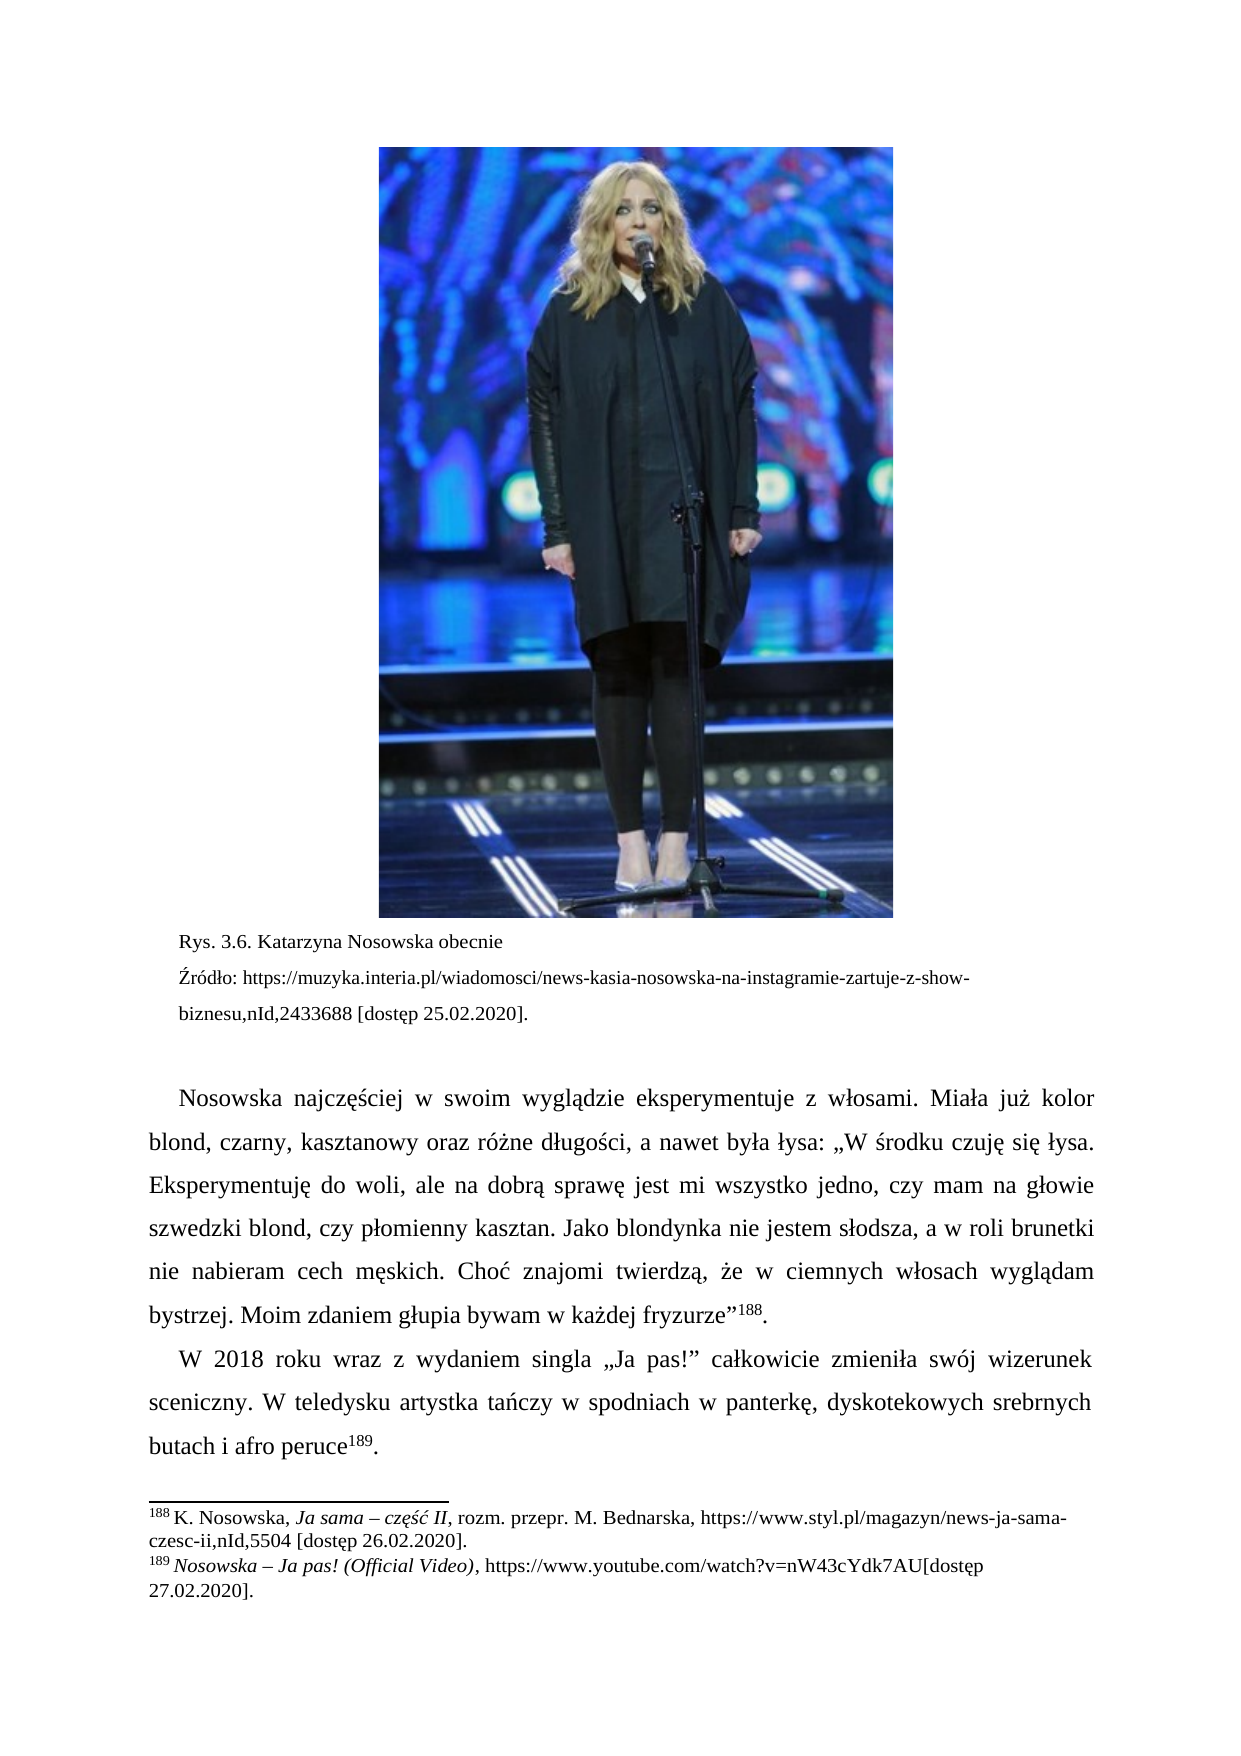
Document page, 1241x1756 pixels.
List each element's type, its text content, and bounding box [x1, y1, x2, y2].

text Rys. 3.6. Katarzyna Nosowska obecnie [178, 930, 1109, 953]
text Nosowska najczęściej w swoim wyglądzie eksperymentuje z włosami. Miała już kolor blond, czarny, kasztanowy oraz różne długości, a nawet była łysa: „W środku czuję się łysa. Eksperymentuję do woli, ale na dobrą sprawę jest mi wszystko jedno, czy mam na głowie szwedzki blond, czy płomienny kasztan. Jako blondynka nie jestem słodsza, a w roli brunetki nie nabieram cech męskich. Choć znajomi twierdzą, że w ciemnych włosach wyglądam bystrzej. Moim zdaniem głupia bywam w każdej fryzurze”188. [148, 1083, 1095, 1328]
text 189 Nosowska – Ja pas! (Official Video), https://www.youtube.com/watch?v=nW43cYdk7AU[dostęp 27.02.2020]. [148, 1553, 1063, 1602]
text 188 K. Nosowska, Ja sama – część II, rozm. przepr. M. Bednarska, https://www.styl.pl/magazyn/news-ja-sama- czesc-ii,nId,5504 [dostęp 26.02.2020]. [148, 1504, 1081, 1552]
text W 2018 roku wraz z wydaniem singla „Ja pas!” całkowicie zmieniła swój wizerunek sceniczny. W teledysku artystka tańczy w spodniach w panterkę, dyskotekowych srebrnych butach i afro peruce189. [148, 1344, 1093, 1459]
picture [378, 147, 894, 918]
text Źródło: https://muzyka.interia.pl/wiadomosci/news-kasia-nosowska-na-instagramie-zartuje-z-show- biznesu,nId,2433688 [dostęp 25.02.2020]. [178, 966, 1063, 1025]
